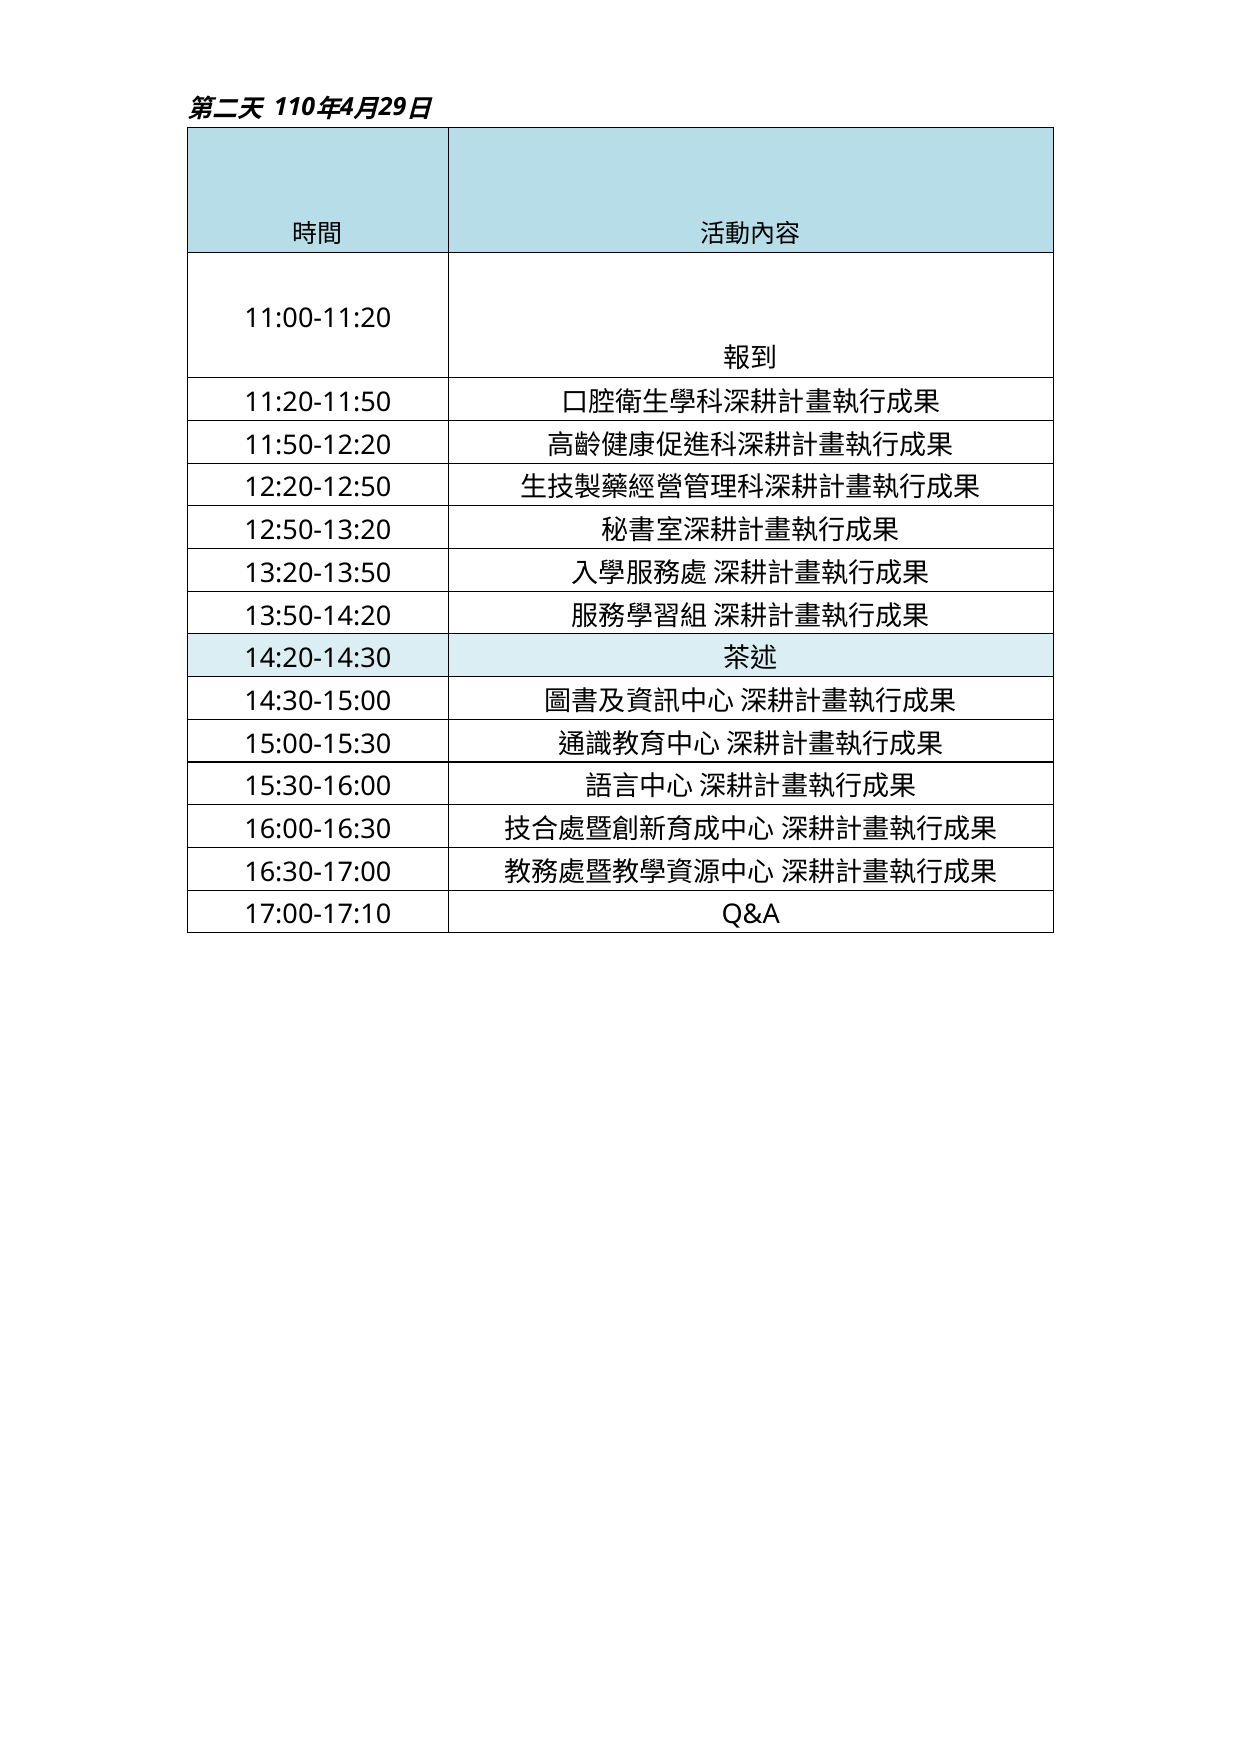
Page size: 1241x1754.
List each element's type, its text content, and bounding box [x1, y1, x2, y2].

table_cell 報到 [449, 253, 1053, 377]
table_cell 口腔衛生學科深耕計畫執行成果 [449, 378, 1053, 420]
table_cell 入學服務處 深耕計畫執行成果 [449, 549, 1053, 591]
table_cell 12:20-12:50 [188, 464, 448, 505]
table_cell 生技製藥經營管理科深耕計畫執行成果 [449, 464, 1053, 505]
table_cell 15:30-16:00 [188, 763, 448, 804]
table_cell 15:00-15:30 [188, 720, 448, 761]
table_cell 技合處暨創新育成中心 深耕計畫執行成果 [449, 805, 1053, 847]
table_cell 12:50-13:20 [188, 506, 448, 548]
table_cell 16:00-16:30 [188, 805, 448, 847]
table_cell 14:20-14:30 [188, 634, 448, 676]
table_cell 16:30-17:00 [188, 848, 448, 889]
table_cell 茶述 [449, 634, 1053, 676]
text 第二天 110年4月29日 [187, 64, 1053, 127]
table_cell 13:50-14:20 [188, 592, 448, 633]
table_cell 語言中心 深耕計畫執行成果 [449, 763, 1053, 804]
table_header 時間 [188, 128, 448, 252]
table_cell 14:30-15:00 [188, 677, 448, 719]
table_cell 11:50-12:20 [188, 421, 448, 462]
table_cell 高齡健康促進科深耕計畫執行成果 [449, 421, 1053, 462]
table_cell 秘書室深耕計畫執行成果 [449, 506, 1053, 548]
table_cell 圖書及資訊中心 深耕計畫執行成果 [449, 677, 1053, 719]
table_header 活動內容 [449, 128, 1053, 252]
table_cell 通識教育中心 深耕計畫執行成果 [449, 720, 1053, 761]
table_cell 服務學習組 深耕計畫執行成果 [449, 592, 1053, 633]
table_cell Q&A [449, 891, 1053, 932]
table_cell 11:20-11:50 [188, 378, 448, 420]
table_cell 17:00-17:10 [188, 891, 448, 932]
table_cell 教務處暨教學資源中心 深耕計畫執行成果 [449, 848, 1053, 889]
table_cell 13:20-13:50 [188, 549, 448, 591]
table_cell 11:00-11:20 [188, 253, 448, 377]
